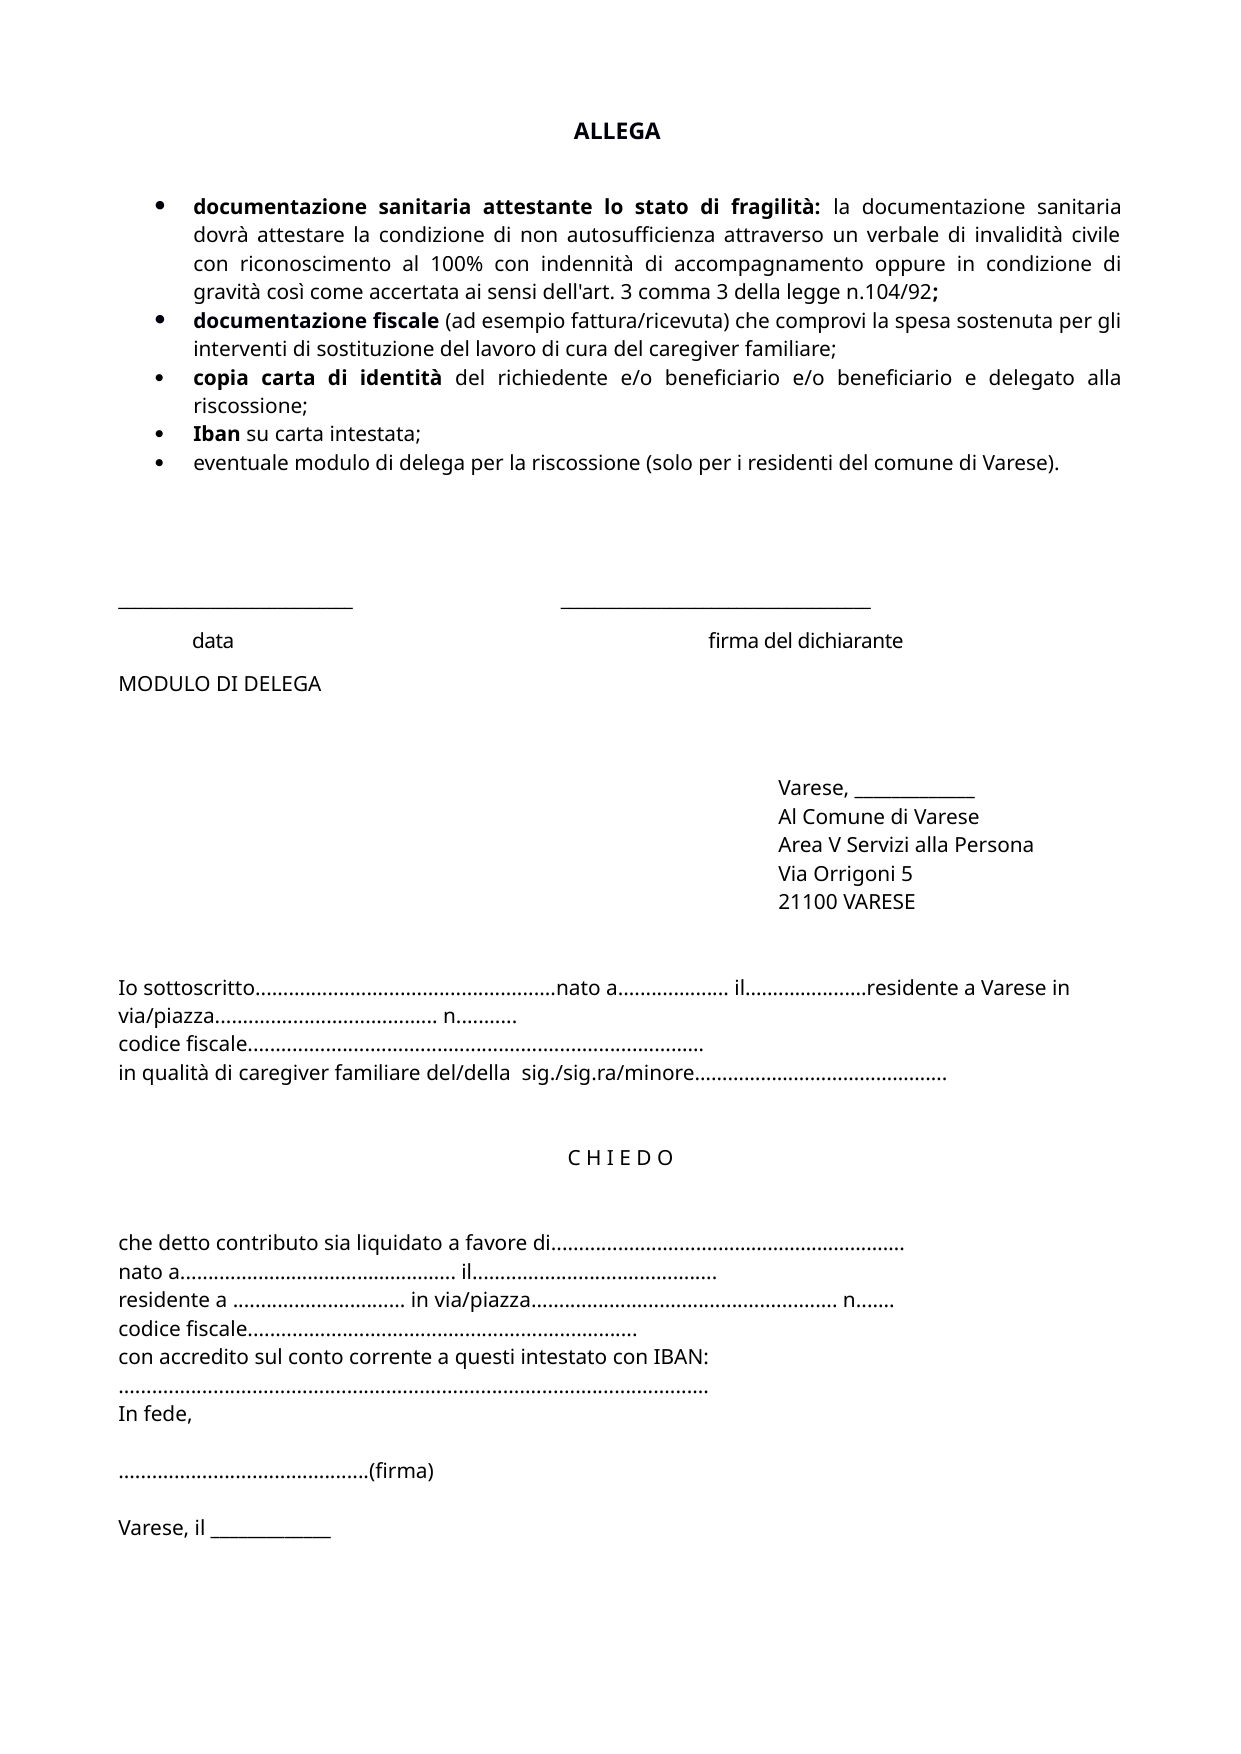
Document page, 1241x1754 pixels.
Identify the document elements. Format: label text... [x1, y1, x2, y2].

text residente a ............................... in via/piazza....................................................... n....... [118, 1285, 1122, 1314]
text ____________________________ _____________________________________ [118, 585, 1122, 612]
list copia carta di identità del richiedente e/o beneficiario e/o beneficiario e delegato alla riscossione; [156, 363, 1122, 419]
text Via Orrigoni 5 [118, 859, 1122, 887]
text Area V Servizi alla Persona [118, 830, 1122, 859]
text .............................................(firma) [118, 1456, 1122, 1484]
text in qualità di caregiver familiare del/della sig./sig.ra/minore………………………………………. [118, 1058, 1122, 1086]
text Varese, il _____________ [118, 1513, 1122, 1541]
text ALLEGA [118, 115, 1122, 146]
text data firma del dichiarante [118, 626, 1122, 655]
text codice fiscale...................................................................... [118, 1314, 1122, 1342]
list documentazione fiscale (ad esempio fattura/ricevuta) che comprovi la spesa sostenuta per gli interventi di sostituzione del lavoro di cura del caregiver familiare; [156, 306, 1122, 363]
text Io sottoscritto......................................................nato a..........…....... il.………….........residente a Varese in via/piazza........................................ n........... [118, 973, 1122, 1029]
text Al Comune di Varese [118, 802, 1122, 830]
text 21100 VARESE [118, 887, 1122, 916]
text MODULO DI DELEGA [118, 669, 1122, 698]
text Varese, _____________ [118, 773, 1122, 802]
text codice fiscale...............................................................................… [118, 1029, 1122, 1058]
list documentazione sanitaria attestante lo stato di fragilità: la documentazione sanitaria dovrà attestare la condizione di non autosufficienza attraverso un verbale di invalidità civile con riconoscimento al 100% con indennità di accompagnamento oppure in condizione di gravità così come accertata ai sensi dell'art. 3 comma 3 della legge n.104/92; [156, 192, 1122, 306]
list Iban su carta intestata; [156, 419, 1122, 448]
list eventuale modulo di delega per la riscossione (solo per i residenti del comune di Varese). [156, 448, 1122, 476]
text .......................................................................................................... [118, 1371, 1122, 1399]
text C H I E D O [118, 1143, 1122, 1172]
text nato a..............……………………………... il............................................ [118, 1257, 1122, 1285]
text In fede, [118, 1399, 1122, 1428]
text che detto contributo sia liquidato a favore di..............................……………………………. [118, 1228, 1122, 1257]
text con accredito sul conto corrente a questi intestato con IBAN: [118, 1342, 1122, 1371]
